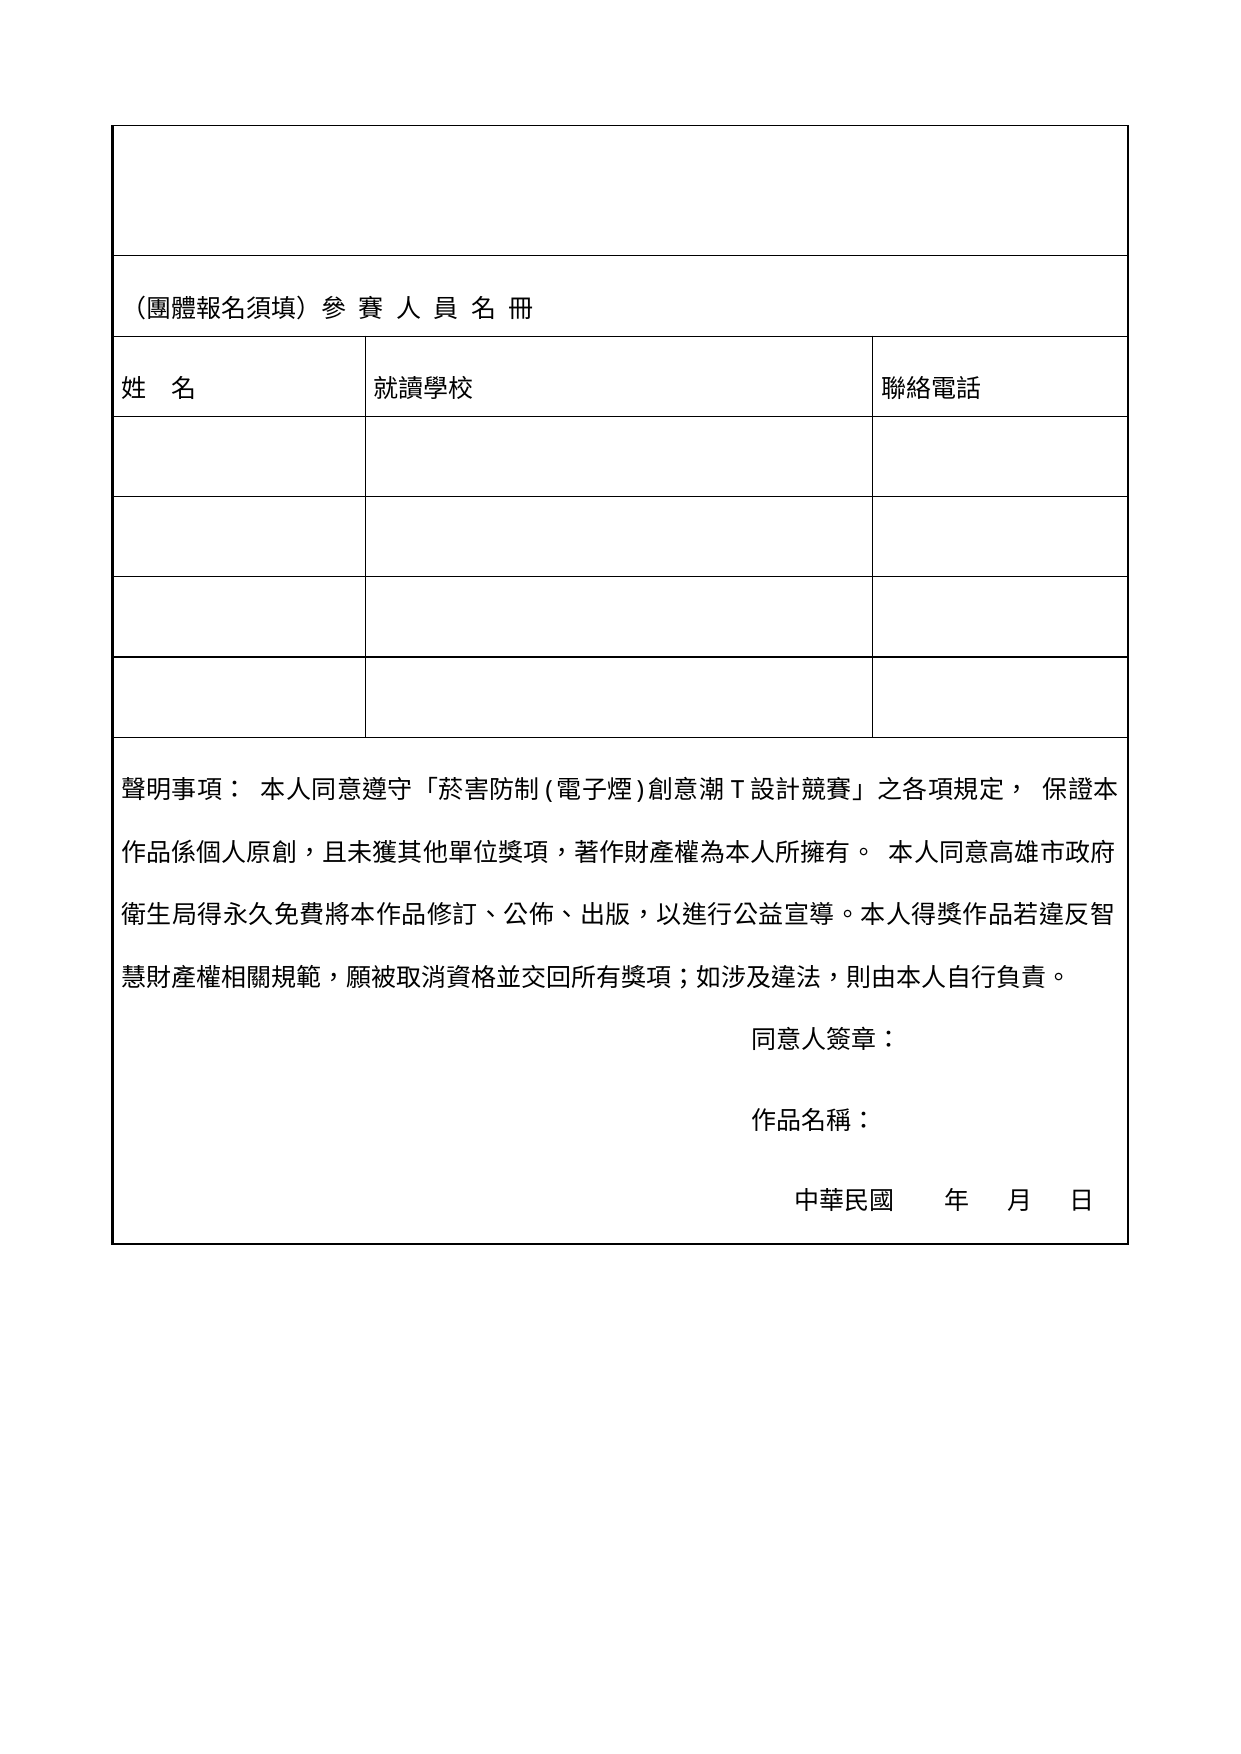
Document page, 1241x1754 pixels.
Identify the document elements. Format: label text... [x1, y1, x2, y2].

table_cell 姓 名 [114, 337, 365, 416]
table_cell [114, 577, 365, 656]
table_cell [873, 658, 1127, 737]
table_cell [366, 497, 872, 576]
table_cell [114, 417, 365, 496]
table_cell [873, 417, 1127, 496]
table_cell 聲明事項： 本人同意遵守「菸害防制(電子煙)創意潮T設計競賽」之各項規定， 保證本作品係個人原創，且未獲其他單位獎項，著作財產權為本人所擁有。 本人同意高雄市政府衛生局得永久免費將本作品修訂、公佈、出版，以進行公益宣導。本人得獎作品若違反智慧財產權相關規範，願被取消資格並交回所有獎項；如涉及違法，則由本人自行負責。 同意人簽章： 作品名稱： 中華民國 年 月 日 [114, 738, 1127, 1242]
table_cell [114, 497, 365, 576]
table_cell 就讀學校 [366, 337, 872, 416]
table_cell [366, 658, 872, 737]
table_cell [873, 577, 1127, 656]
table_cell 聯絡電話 [873, 337, 1127, 416]
table_cell [114, 658, 365, 737]
table_cell [366, 417, 872, 496]
table_cell [873, 497, 1127, 576]
table_cell [366, 577, 872, 656]
table_cell [114, 126, 1127, 255]
table_cell （團體報名須填）參 賽 人 員 名 冊 [114, 256, 1127, 336]
